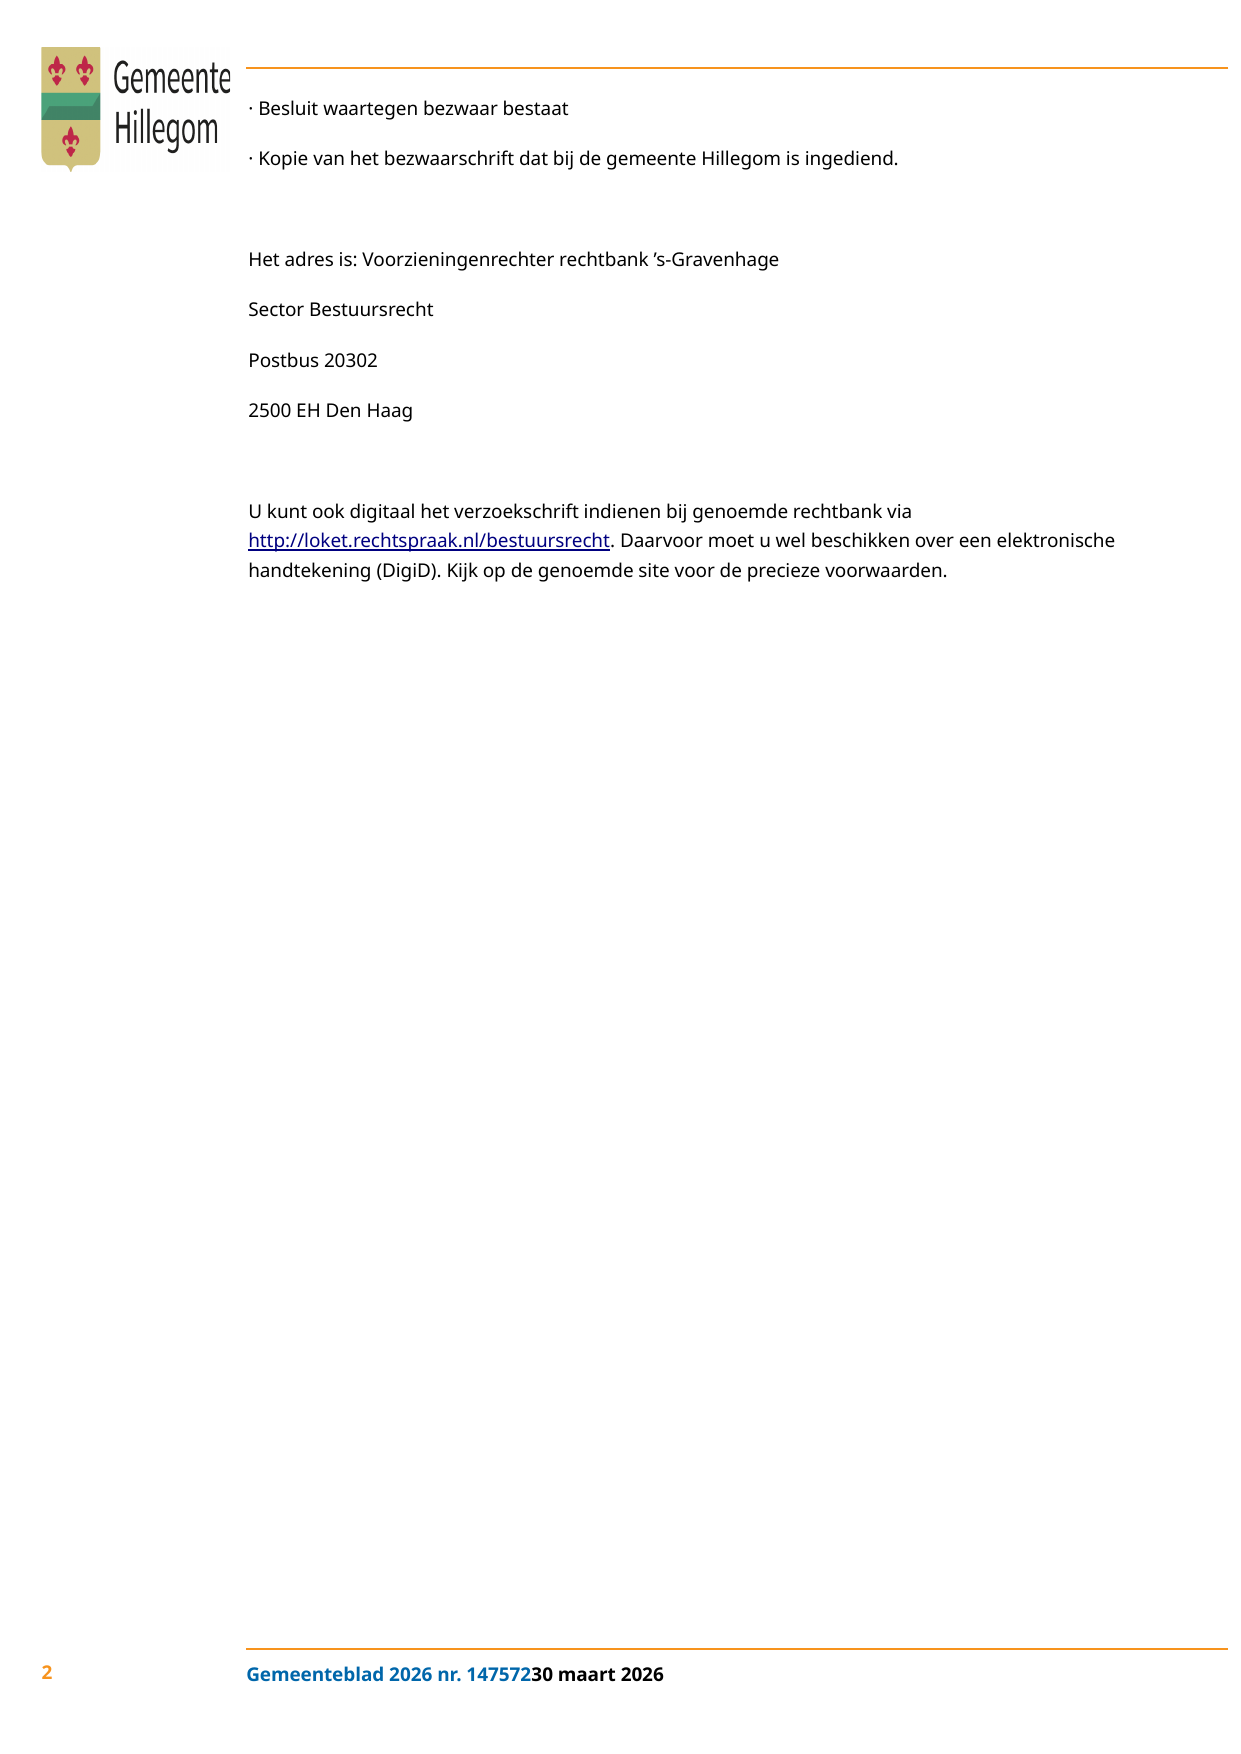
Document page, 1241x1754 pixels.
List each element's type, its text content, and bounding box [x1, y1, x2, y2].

text · Besluit waartegen bezwaar bestaat [248, 95, 1152, 121]
text Sector Bestuursrecht [248, 296, 1152, 322]
text U kunt ook digitaal het verzoekschrift indienen bij genoemde rechtbank via http://loket.rechtspraak.nl/bestuursrecht. Daarvoor moet u wel beschikken over een elektronische handtekening (DigiD). Kijk op de genoemde site voor de precieze voorwaarden. [248, 498, 1152, 583]
text Postbus 20302 [248, 347, 1152, 373]
text · Kopie van het bezwaarschrift dat bij de gemeente Hillegom is ingediend. [248, 145, 1152, 171]
text Het adres is: Voorzieningenrechter rechtbank ’s-Gravenhage [248, 246, 1152, 272]
text 2500 EH Den Haag [248, 397, 1152, 423]
picture [41, 47, 231, 172]
